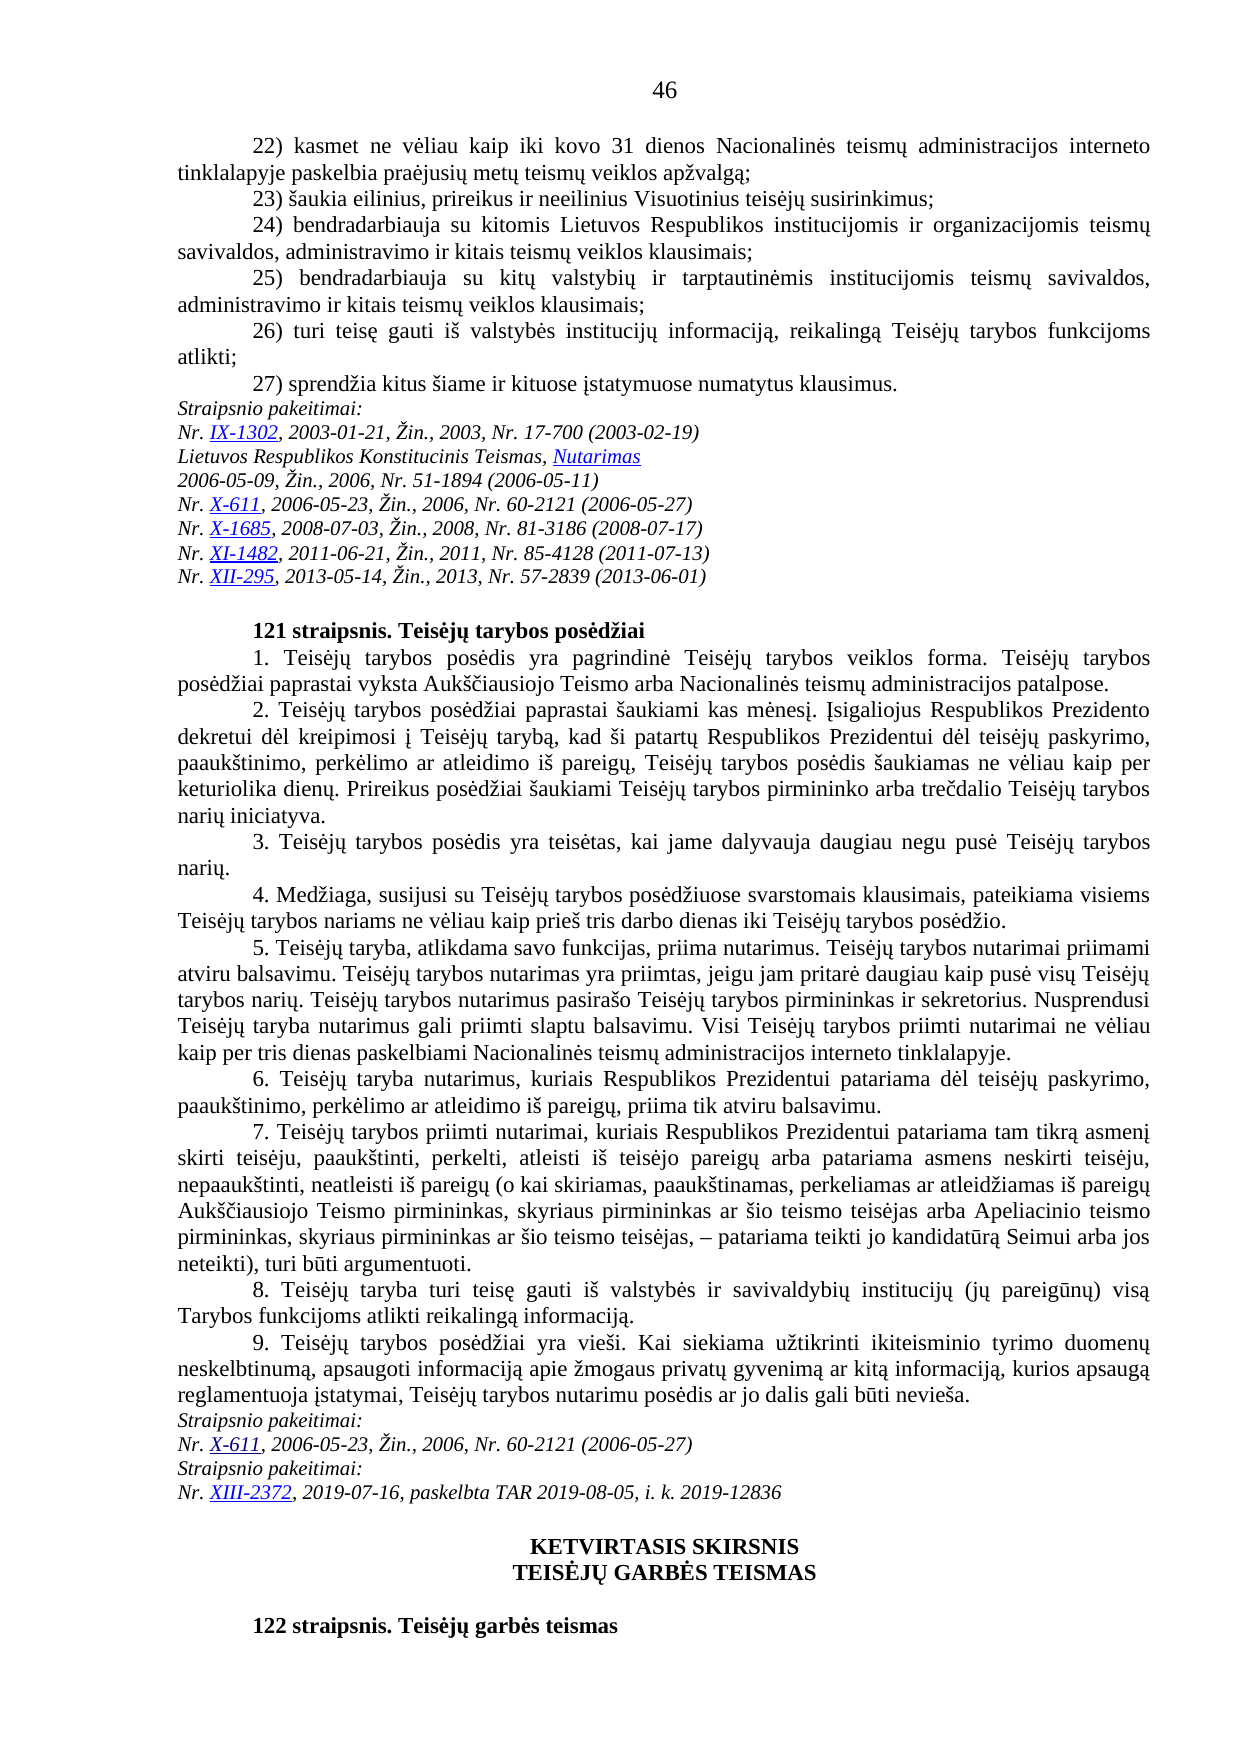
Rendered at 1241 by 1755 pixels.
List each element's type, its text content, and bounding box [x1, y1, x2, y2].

text 2. Teisėjų tarybos posėdžiai paprastai šaukiami kas mėnesį. Įsigaliojus Respublikos Prezidento dekretui dėl kreipimosi į Teisėjų tarybą, kad ši patartų Respublikos Prezidentui dėl teisėjų paskyrimo, paaukštinimo, perkėlimo ar atleidimo iš pareigų, Teisėjų tarybos posėdis šaukiamas ne vėliau kaip per keturiolika dienų. Prireikus posėdžiai šaukiami Teisėjų tarybos pirmininko arba trečdalio Teisėjų tarybos narių iniciatyva. [177, 696, 1152, 828]
text 6. Teisėjų taryba nutarimus, kuriais Respublikos Prezidentui patariama dėl teisėjų paskyrimo, paaukštinimo, perkėlimo ar atleidimo iš pareigų, priima tik atviru balsavimu. [177, 1065, 1152, 1118]
text KETVIRTASIS SKIRSNIS [177, 1533, 1152, 1559]
text Nr. XI-1482, 2011-06-21, Žin., 2011, Nr. 85-4128 (2011-07-13) [177, 540, 1152, 564]
text 8. Teisėjų taryba turi teisę gauti iš valstybės ir savivaldybių institucijų (jų pareigūnų) visą Tarybos funkcijoms atlikti reikalingą informaciją. [177, 1276, 1152, 1329]
text 4. Medžiaga, susijusi su Teisėjų tarybos posėdžiuose svarstomais klausimais, pateikiama visiems Teisėjų tarybos nariams ne vėliau kaip prieš tris darbo dienas iki Teisėjų tarybos posėdžio. [177, 881, 1152, 933]
text 7. Teisėjų tarybos priimti nutarimai, kuriais Respublikos Prezidentui patariama tam tikrą asmenį skirti teisėju, paaukštinti, perkelti, atleisti iš teisėjo pareigų arba patariama asmens neskirti teisėju, nepaaukštinti, neatleisti iš pareigų (o kai skiriamas, paaukštinamas, perkeliamas ar atleidžiamas iš pareigų Aukščiausiojo Teismo pirmininkas, skyriaus pirmininkas ar šio teismo teisėjas arba Apeliacinio teismo pirmininkas, skyriaus pirmininkas ar šio teismo teisėjas, – patariama teikti jo kandidatūrą Seimui arba jos neteikti), turi būti argumentuoti. [177, 1118, 1152, 1276]
text 22) kasmet ne vėliau kaip iki kovo 31 dienos Nacionalinės teismų administracijos interneto tinklalapyje paskelbia praėjusių metų teismų veiklos apžvalgą; [177, 132, 1152, 185]
text TEISĖJŲ GARBĖS TEISMAS [177, 1559, 1152, 1586]
text Nr. X-611, 2006-05-23, Žin., 2006, Nr. 60-2121 (2006-05-27) [177, 1432, 1152, 1456]
text 3. Teisėjų tarybos posėdis yra teisėtas, kai jame dalyvauja daugiau negu pusė Teisėjų tarybos narių. [177, 828, 1152, 881]
text Nr. XIII-2372, 2019-07-16, paskelbta TAR 2019-08-05, i. k. 2019-12836 [177, 1480, 1152, 1504]
text 121 straipsnis. Teisėjų tarybos posėdžiai [177, 617, 1152, 644]
text 5. Teisėjų taryba, atlikdama savo funkcijas, priima nutarimus. Teisėjų tarybos nutarimai priimami atviru balsavimu. Teisėjų tarybos nutarimas yra priimtas, jeigu jam pritarė daugiau kaip pusė visų Teisėjų tarybos narių. Teisėjų tarybos nutarimus pasirašo Teisėjų tarybos pirmininkas ir sekretorius. Nusprendusi Teisėjų taryba nutarimus gali priimti slaptu balsavimu. Visi Teisėjų tarybos priimti nutarimai ne vėliau kaip per tris dienas paskelbiami Nacionalinės teismų administracijos interneto tinklalapyje. [177, 933, 1152, 1065]
text Straipsnio pakeitimai: [177, 396, 1152, 420]
text 24) bendradarbiauja su kitomis Lietuvos Respublikos institucijomis ir organizacijomis teismų savivaldos, administravimo ir kitais teismų veiklos klausimais; [177, 212, 1152, 264]
text Nr. X-1685, 2008-07-03, Žin., 2008, Nr. 81-3186 (2008-07-17) [177, 516, 1152, 540]
text Nr. X-611, 2006-05-23, Žin., 2006, Nr. 60-2121 (2006-05-27) [177, 492, 1152, 516]
text Lietuvos Respublikos Konstitucinis Teismas, Nutarimas [177, 444, 1152, 468]
text 23) šaukia eilinius, prireikus ir neeilinius Visuotinius teisėjų susirinkimus; [177, 185, 1152, 212]
text 25) bendradarbiauja su kitų valstybių ir tarptautinėmis institucijomis teismų savivaldos, administravimo ir kitais teismų veiklos klausimais; [177, 264, 1152, 317]
text 1. Teisėjų tarybos posėdis yra pagrindinė Teisėjų tarybos veiklos forma. Teisėjų tarybos posėdžiai paprastai vyksta Aukščiausiojo Teismo arba Nacionalinės teismų administracijos patalpose. [177, 644, 1152, 696]
text 9. Teisėjų tarybos posėdžiai yra vieši. Kai siekiama užtikrinti ikiteisminio tyrimo duomenų neskelbtinumą, apsaugoti informaciją apie žmogaus privatų gyvenimą ar kitą informaciją, kurios apsaugą reglamentuoja įstatymai, Teisėjų tarybos nutarimu posėdis ar jo dalis gali būti nevieša. [177, 1329, 1152, 1408]
text Straipsnio pakeitimai: [177, 1408, 1152, 1432]
text 26) turi teisę gauti iš valstybės institucijų informaciją, reikalingą Teisėjų tarybos funkcijoms atlikti; [177, 317, 1152, 370]
text 27) sprendžia kitus šiame ir kituose įstatymuose numatytus klausimus. [177, 370, 1152, 396]
text Straipsnio pakeitimai: [177, 1456, 1152, 1480]
text 122 straipsnis. Teisėjų garbės teismas [177, 1612, 1152, 1638]
text Nr. IX-1302, 2003-01-21, Žin., 2003, Nr. 17-700 (2003-02-19) [177, 420, 1152, 444]
text Nr. XII-295, 2013-05-14, Žin., 2013, Nr. 57-2839 (2013-06-01) [177, 564, 1152, 588]
text 2006-05-09, Žin., 2006, Nr. 51-1894 (2006-05-11) [177, 468, 1152, 492]
